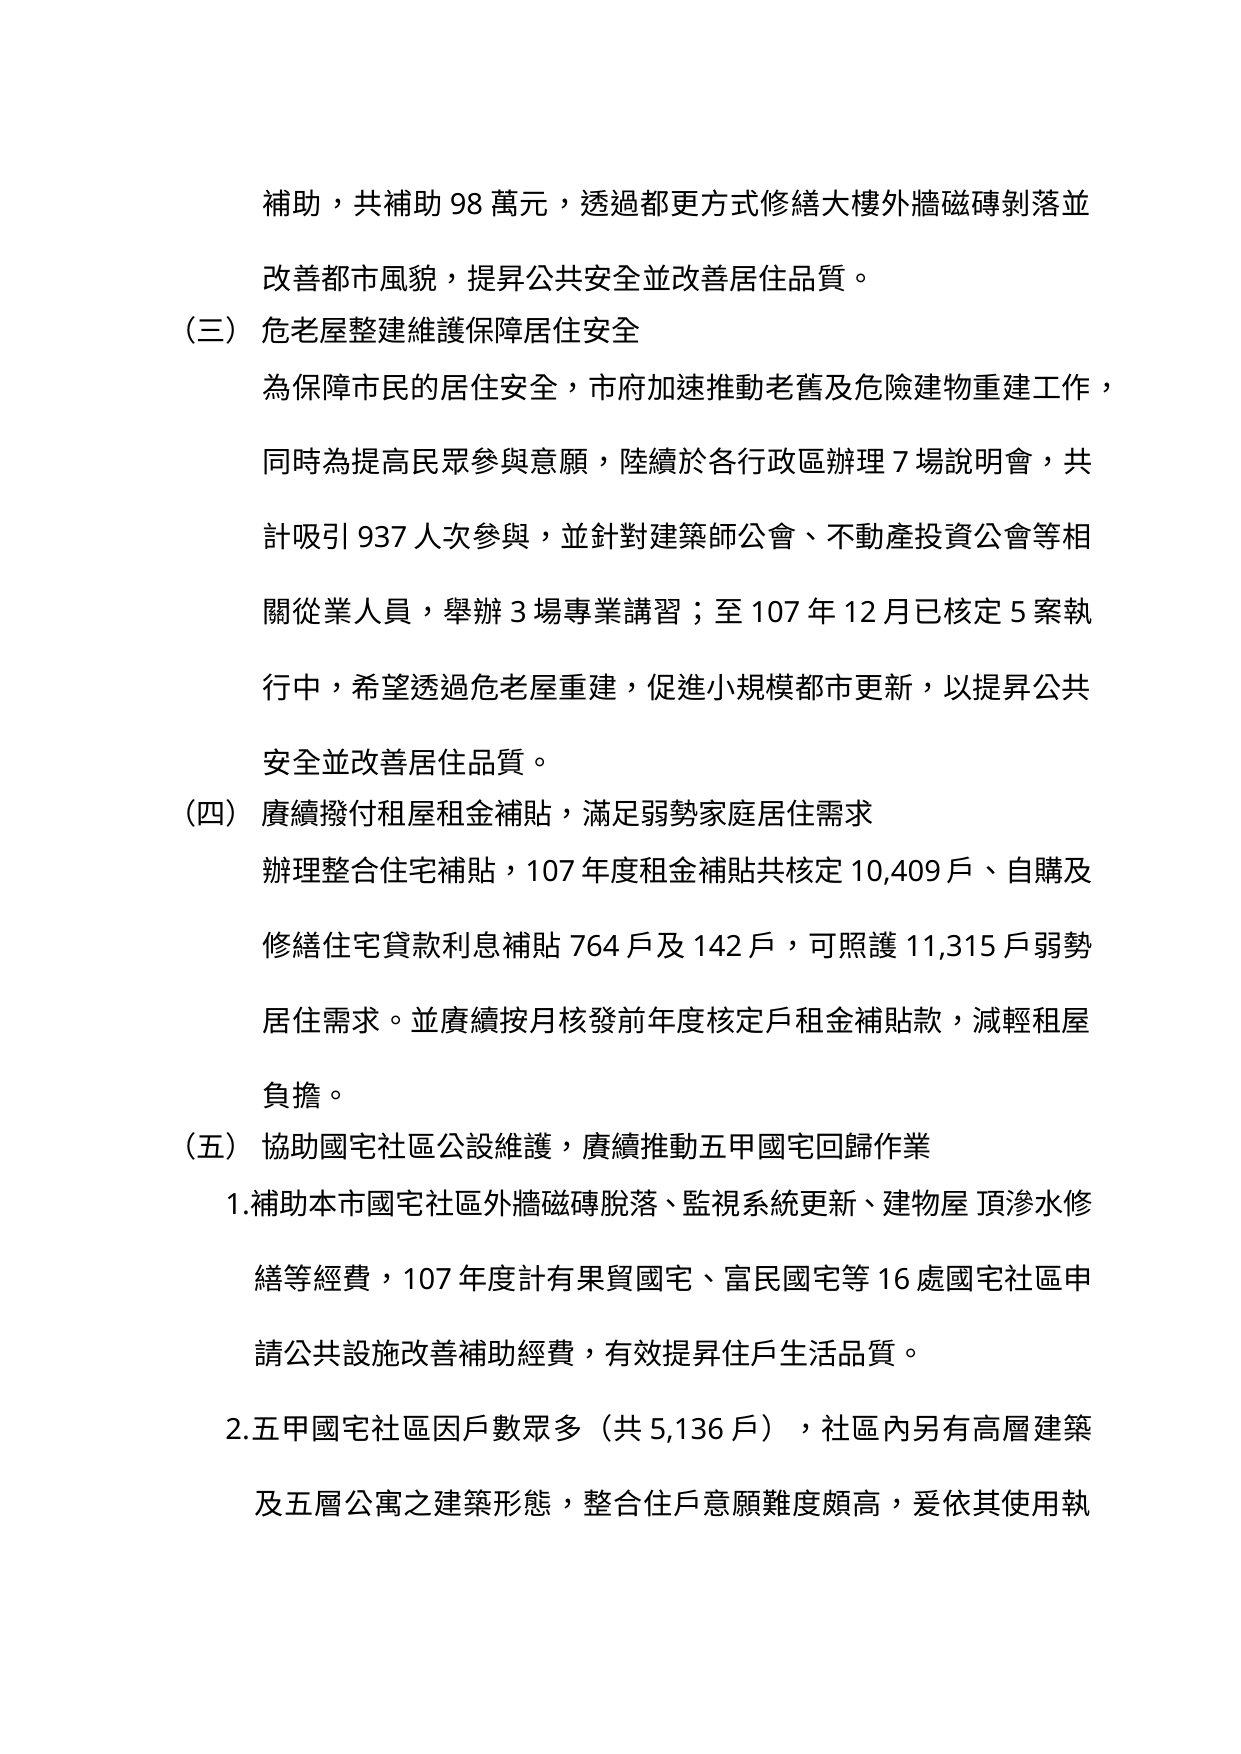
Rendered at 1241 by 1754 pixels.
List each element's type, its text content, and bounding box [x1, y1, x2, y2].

text 為保障市民的居住安全，市府加速推動老舊及危險建物重建工作，同時為提高民眾參與意願，陸續於各行政區辦理7場說明會，共計吸引937人次參與，並針對建築師公會、不動產投資公會等相關從業人員，舉辦3場專業講習；至107年12月已核定5案執行中，希望透過危老屋重建，促進小規模都市更新，以提昇公共安全並改善居住品質。 [263, 348, 1092, 798]
text 1.補助本市國宅社區外牆磁磚脫落、監視系統更新、建物屋 頂滲水修繕等經費，107年度計有果貿國宅、富民國宅等16處國宅社區申請公共設施改善補助經費，有效提昇住戶生活品質。 [225, 1164, 1092, 1389]
text （四） 賡續撥付租屋租金補貼，滿足弱勢家庭居住需求 [148, 798, 1092, 831]
text （五） 協助國宅社區公設維護，賡續推動五甲國宅回歸作業 [148, 1131, 1092, 1164]
text （三） 危老屋整建維護保障居住安全 [148, 314, 1092, 348]
text 補助，共補助98萬元，透過都更方式修繕大樓外牆磁磚剝落並改善都市風貌，提昇公共安全並改善居住品質。 [263, 164, 1092, 314]
text 2.五甲國宅社區因戶數眾多（共5,136戶），社區內另有高層建築及五層公寓之建築形態，整合住戶意願難度頗高，爰依其使用執 [225, 1389, 1092, 1539]
text 辦理整合住宅補貼，107年度租金補貼共核定10,409戶、自購及修繕住宅貸款利息補貼764戶及142戶，可照護11,315戶弱勢居住需求。並賡續按月核發前年度核定戶租金補貼款，減輕租屋負擔。 [263, 831, 1092, 1131]
